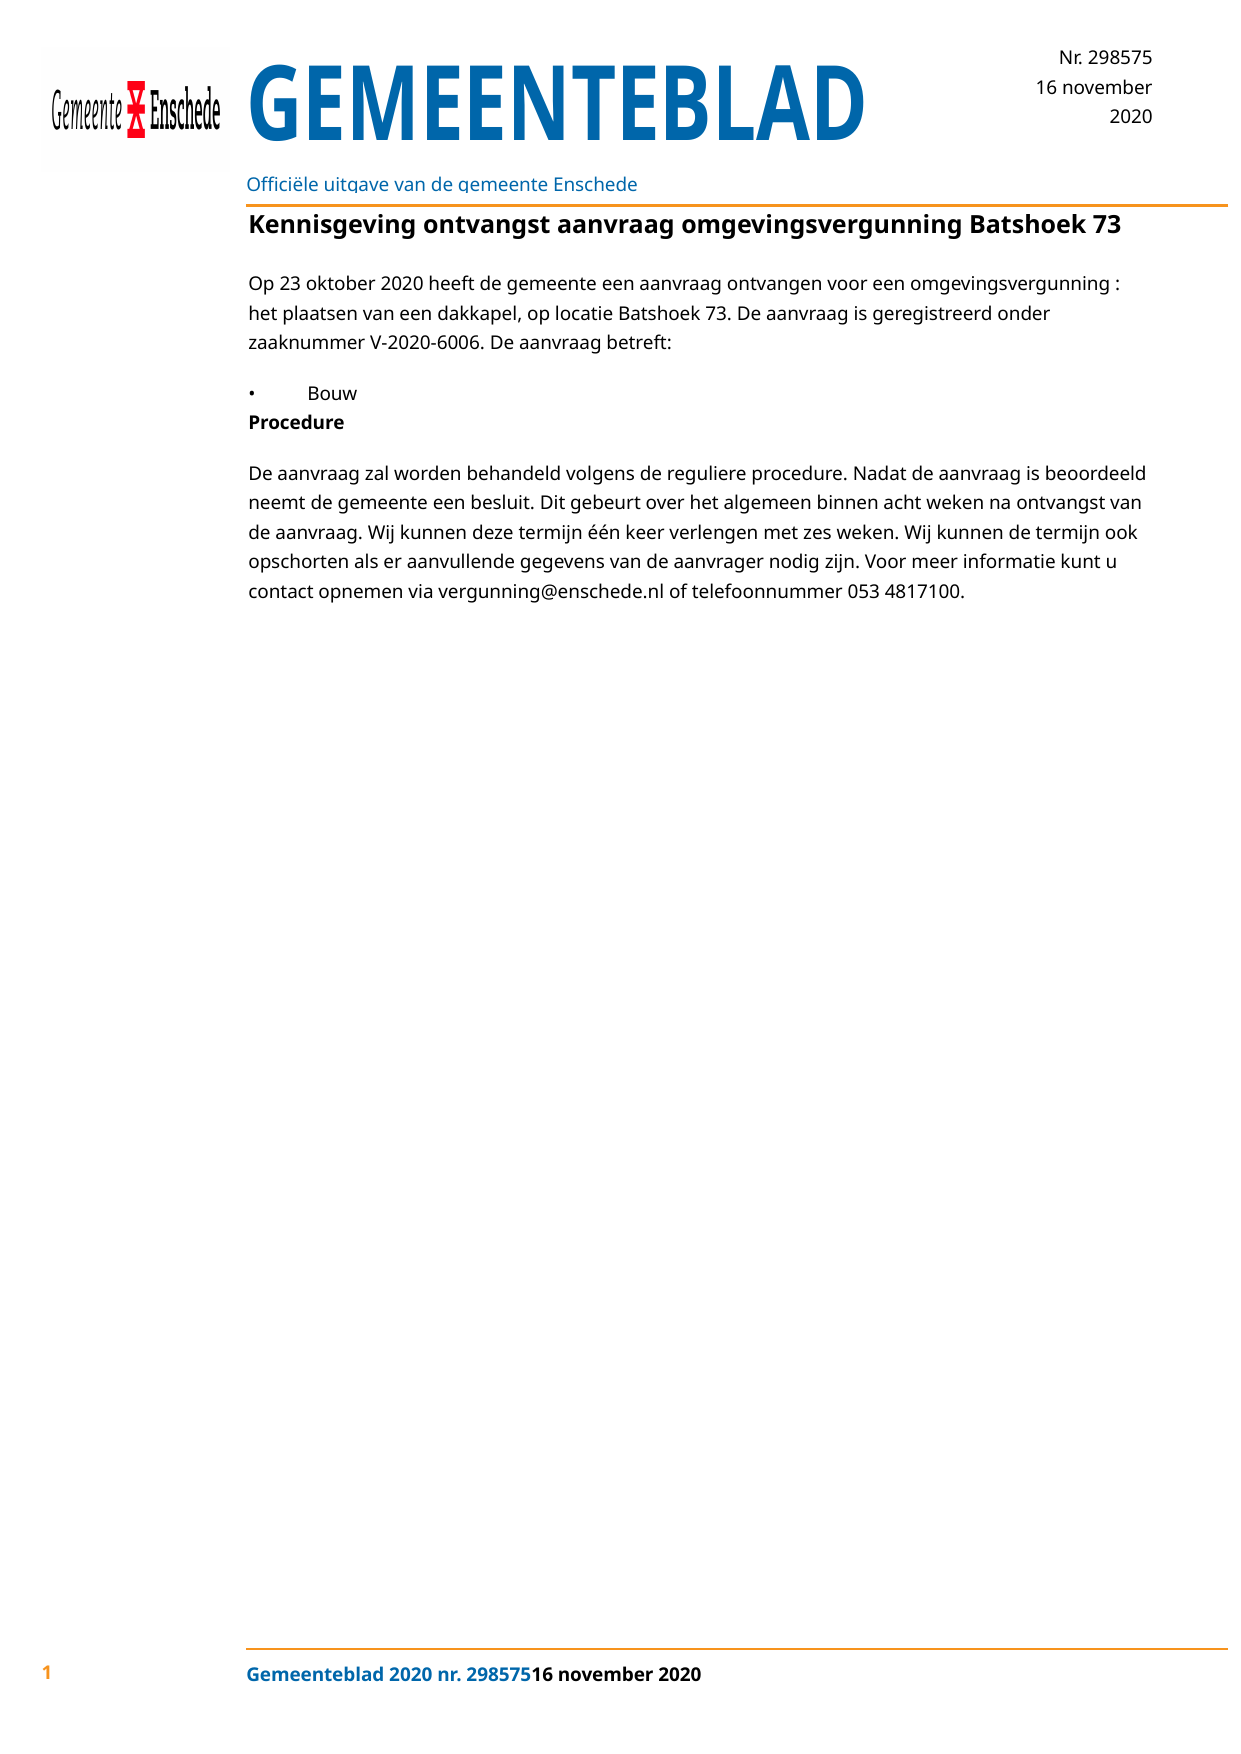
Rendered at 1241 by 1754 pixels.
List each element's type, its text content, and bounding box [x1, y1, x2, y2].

text Kennisgeving ontvangst aanvraag omgevingsvergunning Batshoek 73 [248, 207, 1152, 241]
text Procedure [248, 409, 1152, 435]
list Bouw [248, 380, 1152, 406]
picture [41, 47, 231, 172]
text De aanvraag zal worden behandeld volgens de reguliere procedure. Nadat de aanvraag is beoordeeld neemt de gemeente een besluit. Dit gebeurt over het algemeen binnen acht weken na ontvangst van de aanvraag. Wij kunnen deze termijn één keer verlengen met zes weken. Wij kunnen de termijn ook opschorten als er aanvullende gegevens van de aanvrager nodig zijn. Voor meer informatie kunt u contact opnemen via vergunning@enschede.nl of telefoonnummer 053 4817100. [248, 460, 1152, 604]
text Op 23 oktober 2020 heeft de gemeente een aanvraag ontvangen voor een omgevingsvergunning : het plaatsen van een dakkapel, op locatie Batshoek 73. De aanvraag is geregistreerd onder zaaknummer V-2020-6006. De aanvraag betreft: [248, 270, 1152, 355]
